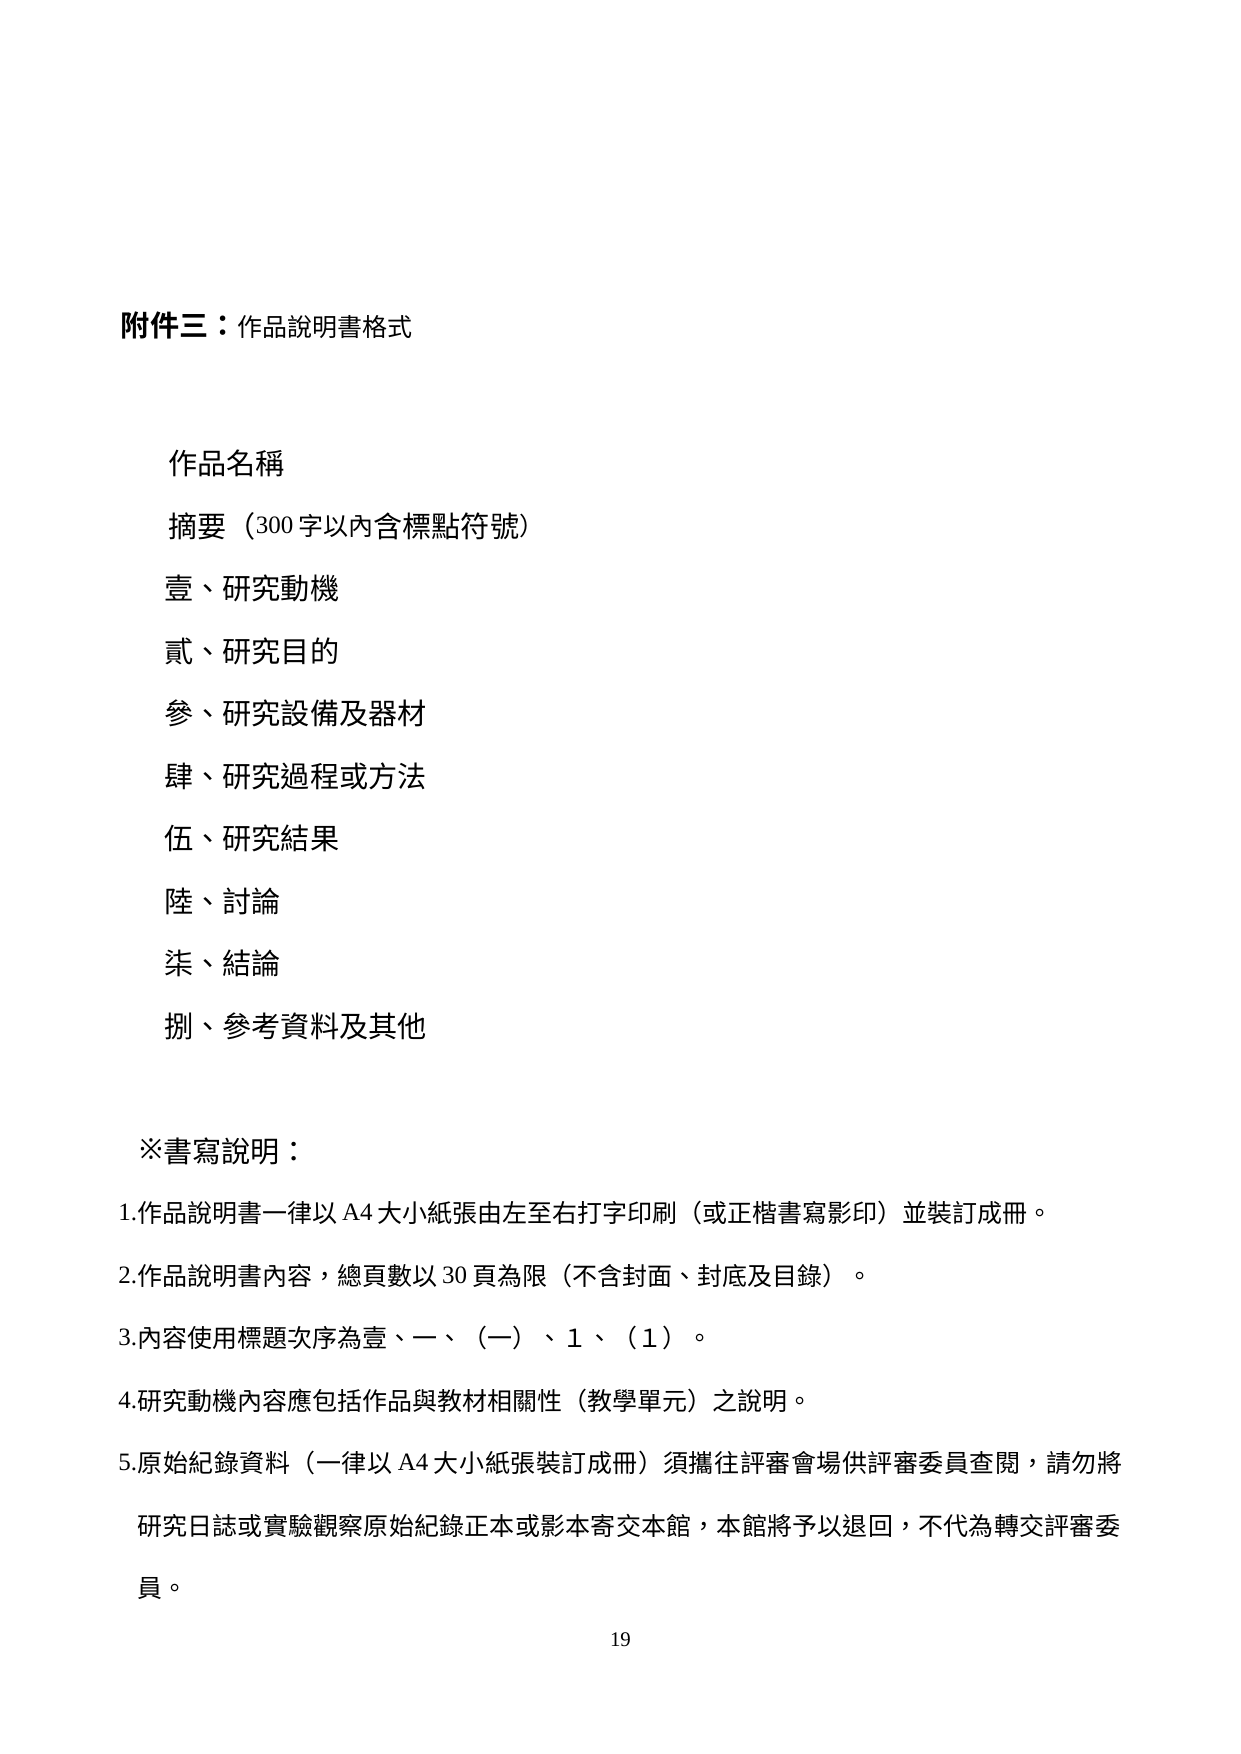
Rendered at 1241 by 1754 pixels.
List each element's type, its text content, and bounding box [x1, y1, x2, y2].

text ※書寫說明： [139, 1108, 1122, 1170]
text 3.內容使用標題次序為壹、一、（一）、１、（１）。 [118, 1295, 1122, 1358]
text 肆、研究過程或方法 [164, 733, 1122, 795]
text 陸、討論 [164, 858, 1122, 920]
text 2.作品說明書內容，總頁數以30頁為限（不含封面、封底及目錄）。 [118, 1233, 1122, 1295]
text 摘要（300字以內含標點符號） [168, 483, 1122, 545]
text 附件三：作品說明書格式 [121, 303, 628, 345]
text 伍、研究結果 [164, 795, 1122, 858]
text 捌、參考資料及其他 [164, 983, 1122, 1045]
text 5.原始紀錄資料（一律以A4大小紙張裝訂成冊）須攜往評審會場供評審委員查閱，請勿將研究日誌或實驗觀察原始紀錄正本或影本寄交本館，本館將予以退回，不代為轉交評審委員。 [118, 1420, 1122, 1608]
text 柒、結論 [164, 920, 1122, 983]
text 壹、研究動機 [164, 545, 1122, 608]
text 4.研究動機內容應包括作品與教材相關性（教學單元）之說明。 [118, 1358, 1122, 1420]
text 作品名稱 [168, 420, 1122, 483]
text 貳、研究目的 [164, 608, 1122, 670]
text 1.作品說明書一律以A4大小紙張由左至右打字印刷（或正楷書寫影印）並裝訂成冊。 [118, 1170, 1122, 1233]
text 參、研究設備及器材 [164, 670, 1122, 733]
